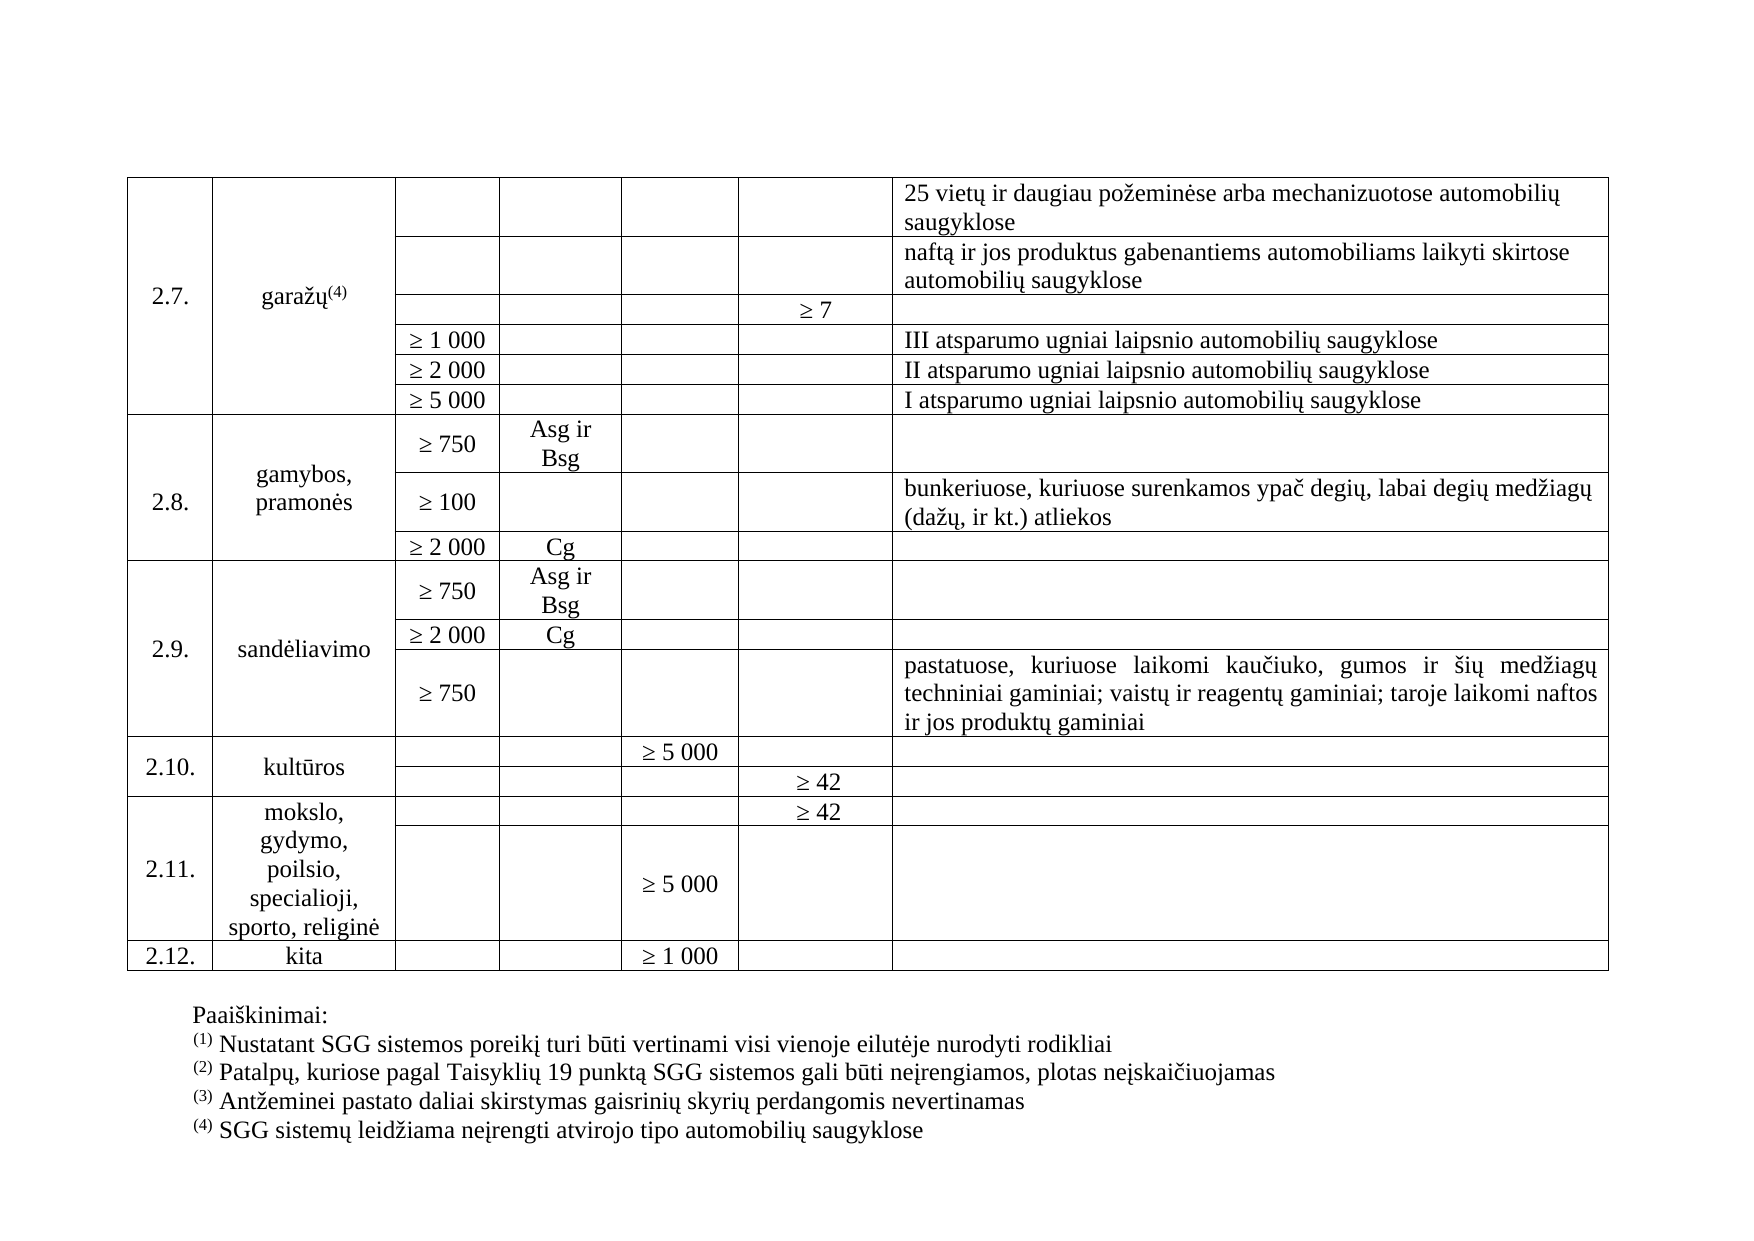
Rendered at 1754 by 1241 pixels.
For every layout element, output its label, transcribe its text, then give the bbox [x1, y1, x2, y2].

table_cell [739, 355, 892, 384]
table_cell [739, 473, 892, 531]
text (3) Antžeminei pastato daliai skirstymas gaisrinių skyrių perdangomis nevertinamas [193, 1086, 1636, 1115]
table_cell [500, 797, 621, 825]
text (4) SGG sistemų leidžiama neįrengti atvirojo tipo automobilių saugyklose [193, 1115, 1636, 1144]
table_cell gamybos, pramonės [213, 415, 395, 560]
table_cell ≥ 2 000 [396, 355, 499, 384]
table_cell [396, 767, 499, 796]
table_cell [500, 737, 621, 766]
table_cell [739, 620, 892, 649]
text Paaiškinimai: [118, 1000, 1636, 1029]
table_cell [893, 561, 1608, 619]
table_cell [500, 473, 621, 531]
table_cell [396, 826, 499, 940]
table_cell ≥ 1 000 [396, 325, 499, 354]
text (2) Patalpų, kuriose pagal Taisyklių 19 punktą SGG sistemos gali būti neįrengiamos, plotas neįskaičiuojamas [193, 1057, 1636, 1086]
table_cell ≥ 100 [396, 473, 499, 531]
table_cell [893, 620, 1608, 649]
table_cell Asg ir Bsg [500, 415, 621, 472]
table_cell ≥ 5 000 [396, 385, 499, 413]
table_cell [622, 650, 738, 736]
table_cell [396, 941, 499, 970]
table_cell [500, 325, 621, 354]
table_cell kultūros [213, 737, 395, 796]
table_cell [622, 473, 738, 531]
table_cell ≥ 42 [739, 797, 892, 825]
table_cell ≥ 750 [396, 650, 499, 736]
table_cell [739, 178, 892, 236]
table_cell [622, 561, 738, 619]
table_cell [893, 295, 1608, 324]
table_cell 25 vietų ir daugiau požeminėse arba mechanizuotose automobilių saugyklose [893, 178, 1608, 236]
table_cell [622, 355, 738, 384]
table_cell [500, 826, 621, 940]
table_cell 2.10. [128, 737, 212, 796]
table_cell pastatuose, kuriuose laikomi kaučiuko, gumos ir šių medžiagų techniniai gaminiai; vaistų ir reagentų gaminiai; taroje laikomi naftos ir jos produktų gaminiai [893, 650, 1608, 736]
table_cell Asg ir Bsg [500, 561, 621, 619]
table_cell I atsparumo ugniai laipsnio automobilių saugyklose [893, 385, 1608, 413]
table_cell [500, 650, 621, 736]
table_cell [396, 737, 499, 766]
table_cell [739, 737, 892, 766]
table_cell [396, 295, 499, 324]
table_cell [622, 767, 738, 796]
table_cell [893, 797, 1608, 825]
table_cell [739, 826, 892, 940]
table_cell [622, 620, 738, 649]
table_cell garažų(4) [213, 178, 395, 413]
table_cell 2.7. [128, 178, 212, 413]
table_cell 2.12. [128, 941, 212, 970]
table_cell 2.8. [128, 415, 212, 560]
table_cell [893, 767, 1608, 796]
table_cell [622, 295, 738, 324]
table_cell [500, 178, 621, 236]
table_cell [739, 532, 892, 560]
table_cell [500, 767, 621, 796]
table_cell II atsparumo ugniai laipsnio automobilių saugyklose [893, 355, 1608, 384]
table_cell [739, 941, 892, 970]
table_cell sandėliavimo [213, 561, 395, 736]
table_cell [739, 237, 892, 294]
table_cell ≥ 750 [396, 561, 499, 619]
table_cell [500, 295, 621, 324]
table_cell [739, 415, 892, 472]
table_cell Cg [500, 620, 621, 649]
table_cell ≥ 2 000 [396, 532, 499, 560]
table_cell [500, 355, 621, 384]
table_cell ≥ 7 [739, 295, 892, 324]
table_cell [893, 737, 1608, 766]
table_cell [396, 178, 499, 236]
table_cell 2.9. [128, 561, 212, 736]
table_cell [622, 325, 738, 354]
table_cell ≥ 750 [396, 415, 499, 472]
table_cell naftą ir jos produktus gabenantiems automobiliams laikyti skirtose automobilių saugyklose [893, 237, 1608, 294]
table_cell Cg [500, 532, 621, 560]
table_cell ≥ 5 000 [622, 737, 738, 766]
table_cell [739, 561, 892, 619]
table_cell bunkeriuose, kuriuose surenkamos ypač degių, labai degių medžiagų (dažų, ir kt.) atliekos [893, 473, 1608, 531]
table_cell [500, 385, 621, 413]
table_cell [622, 797, 738, 825]
table_cell [622, 415, 738, 472]
table_cell [622, 385, 738, 413]
table_cell ≥ 5 000 [622, 826, 738, 940]
table_cell 2.11. [128, 797, 212, 940]
table_cell kita [213, 941, 395, 970]
table_cell [396, 237, 499, 294]
table_cell [500, 941, 621, 970]
table_cell ≥ 1 000 [622, 941, 738, 970]
table_cell [500, 237, 621, 294]
table_cell [622, 532, 738, 560]
table_cell III atsparumo ugniai laipsnio automobilių saugyklose [893, 325, 1608, 354]
table_cell [622, 237, 738, 294]
table_cell [893, 941, 1608, 970]
table_cell ≥ 2 000 [396, 620, 499, 649]
table_cell [739, 325, 892, 354]
table_cell [739, 650, 892, 736]
text (1) Nustatant SGG sistemos poreikį turi būti vertinami visi vienoje eilutėje nurodyti rodikliai [193, 1029, 1636, 1057]
table_cell [893, 532, 1608, 560]
table_cell [893, 415, 1608, 472]
table_cell [739, 385, 892, 413]
table_cell [893, 826, 1608, 940]
table_cell mokslo, gydymo, poilsio, specialioji, sporto, religinė [213, 797, 395, 940]
table_cell [396, 797, 499, 825]
table_cell [622, 178, 738, 236]
table_cell ≥ 42 [739, 767, 892, 796]
